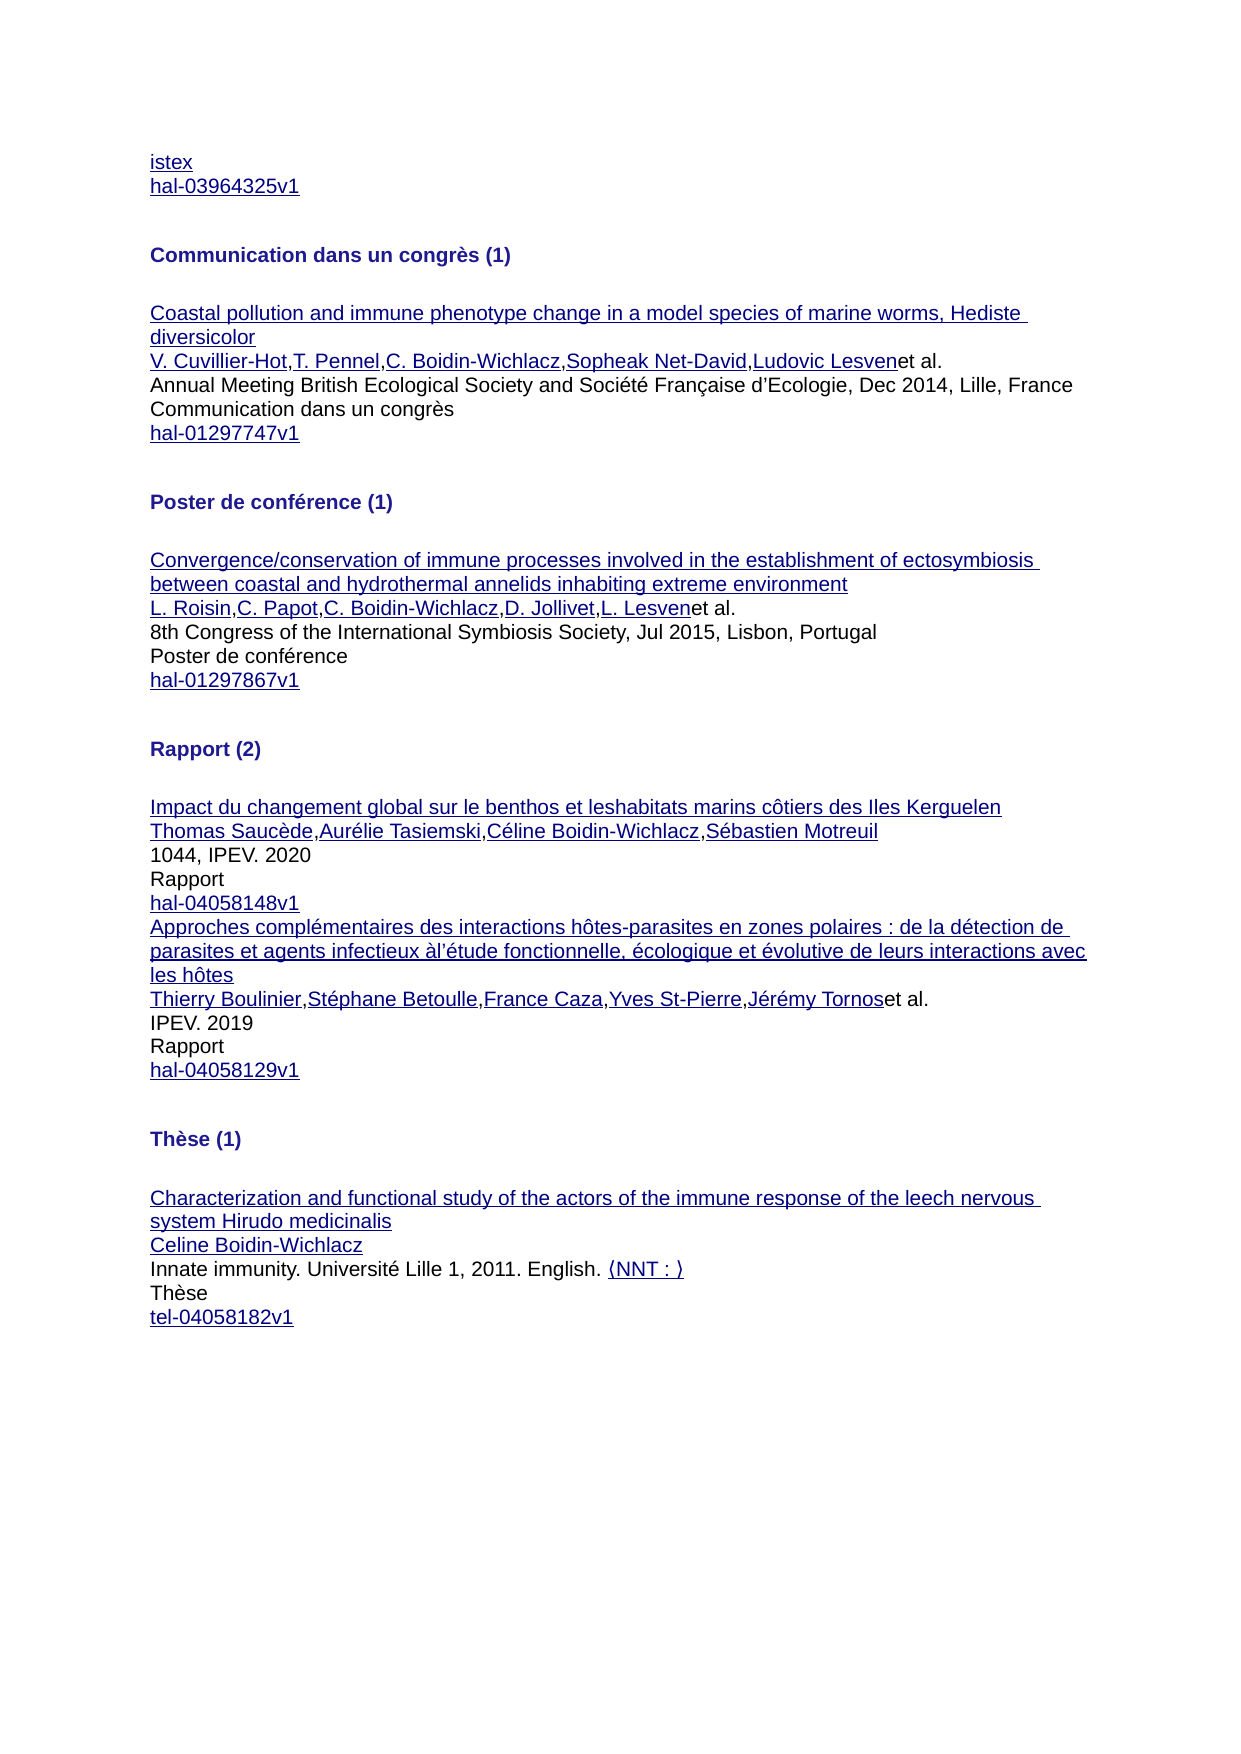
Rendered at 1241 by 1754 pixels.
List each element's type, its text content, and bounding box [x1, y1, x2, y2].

table_cell Approches complémentaires des interactions hôtes-parasites en zones polaires : de la détection de parasites et agents infectieux àl’étude fonctionnelle, écologique et évolutive de leurs interactions avec les hôtes Thierry Boulinier,Stéphane Betoulle,France Caza,Yves St-Pierre,Jérémy Tornoset al. IPEV. 2019 Rapport hal-04058129v1 [150, 915, 1090, 1082]
subtitle Poster de conférence (1) [150, 489, 1090, 513]
subtitle Rapport (2) [150, 736, 1090, 760]
table_cell istex hal-03964325v1 [150, 150, 1090, 198]
table_header Coastal pollution and immune phenotype change in a model species of marine worms, Hediste diversicolor V. Cuvillier-Hot,T. Pennel,C. Boidin-Wichlacz,Sopheak Net-David,Ludovic Lesvenet al. Annual Meeting British Ecological Society and Société Française d’Ecologie, Dec 2014, Lille, France Communication dans un congrès hal-01297747v1 [150, 301, 1090, 445]
table_header Impact du changement global sur le benthos et leshabitats marins côtiers des Iles Kerguelen Thomas Saucède,Aurélie Tasiemski,Céline Boidin-Wichlacz,Sébastien Motreuil 1044, IPEV. 2020 Rapport hal-04058148v1 [150, 795, 1090, 914]
table_header Convergence/conservation of immune processes involved in the establishment of ectosymbiosis between coastal and hydrothermal annelids inhabiting extreme environment L. Roisin,C. Papot,C. Boidin-Wichlacz,D. Jollivet,L. Lesvenet al. 8th Congress of the International Symbiosis Society, Jul 2015, Lisbon, Portugal Poster de conférence hal-01297867v1 [150, 548, 1090, 692]
table_header Characterization and functional study of the actors of the immune response of the leech nervous system Hirudo medicinalis Celine Boidin-Wichlacz Innate immunity. Université Lille 1, 2011. English. ⟨NNT : ⟩ Thèse tel-04058182v1 [150, 1185, 1090, 1329]
subtitle Communication dans un congrès (1) [150, 243, 1090, 267]
subtitle Thèse (1) [150, 1127, 1090, 1151]
